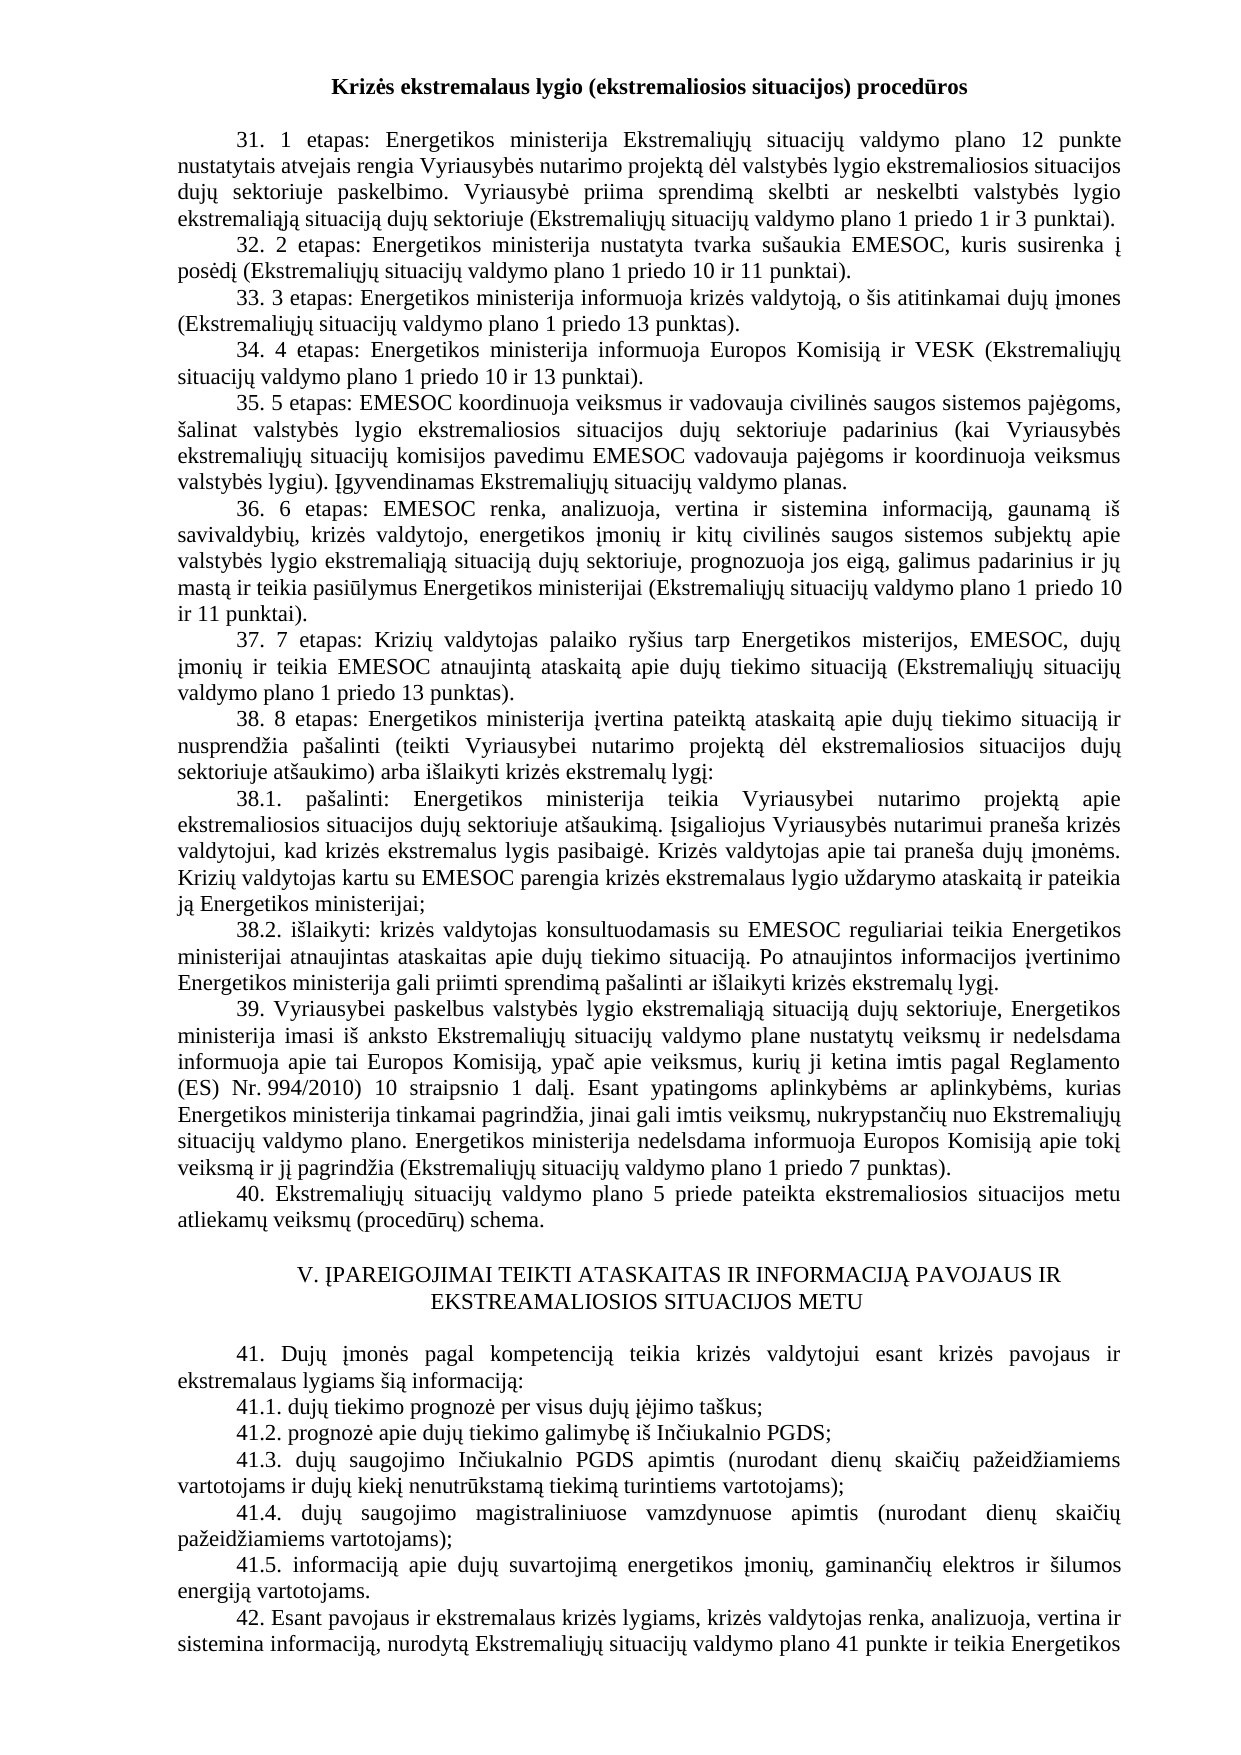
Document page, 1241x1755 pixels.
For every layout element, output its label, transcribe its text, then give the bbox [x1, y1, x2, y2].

text 38. 8 etapas: Energetikos ministerija įvertina pateiktą ataskaitą apie dujų tiekimo situaciją ir nusprendžia pašalinti (teikti Vyriausybei nutarimo projektą dėl ekstremaliosios situacijos dujų sektoriuje atšaukimo) arba išlaikyti krizės ekstremalų lygį: [177, 706, 1122, 784]
text 41.2. prognozė apie dujų tiekimo galimybę iš Inčiukalnio PGDS; [177, 1419, 1122, 1446]
text Krizės ekstremalaus lygio (ekstremaliosios situacijos) procedūros [177, 73, 1122, 99]
text 36. 6 etapas: EMESOC renka, analizuoja, vertina ir sistemina informaciją, gaunamą iš savivaldybių, krizės valdytojo, energetikos įmonių ir kitų civilinės saugos sistemos subjektų apie valstybės lygio ekstremaliąją situaciją dujų sektoriuje, prognozuoja jos eigą, galimus padarinius ir jų mastą ir teikia pasiūlymus Energetikos ministerijai (Ekstremaliųjų situacijų valdymo plano 1 priedo 10 ir 11 punktai). [177, 495, 1122, 626]
text 34. 4 etapas: Energetikos ministerija informuoja Europos Komisiją ir VESK (Ekstremaliųjų situacijų valdymo plano 1 priedo 10 ir 13 punktai). [177, 337, 1122, 389]
text 39. Vyriausybei paskelbus valstybės lygio ekstremaliąją situaciją dujų sektoriuje, Energetikos ministerija imasi iš anksto Ekstremaliųjų situacijų valdymo plane nustatytų veiksmų ir nedelsdama informuoja apie tai Europos Komisiją, ypač apie veiksmus, kurių ji ketina imtis pagal Reglamento (ES) Nr. 994/2010) 10 straipsnio 1 dalį. Esant ypatingoms aplinkybėms ar aplinkybėms, kurias Energetikos ministerija tinkamai pagrindžia, jinai gali imtis veiksmų, nukrypstančių nuo Ekstremaliųjų situacijų valdymo plano. Energetikos ministerija nedelsdama informuoja Europos Komisiją apie tokį veiksmą ir jį pagrindžia (Ekstremaliųjų situacijų valdymo plano 1 priedo 7 punktas). [177, 995, 1122, 1180]
text 42. Esant pavojaus ir ekstremalaus krizės lygiams, krizės valdytojas renka, analizuoja, vertina ir sistemina informaciją, nurodytą Ekstremaliųjų situacijų valdymo plano 41 punkte ir teikia Energetikos [177, 1604, 1122, 1657]
text 41.1. dujų tiekimo prognozė per visus dujų įėjimo taškus; [177, 1393, 1122, 1419]
text 41.3. dujų saugojimo Inčiukalnio PGDS apimtis (nurodant dienų skaičių pažeidžiamiems vartotojams ir dujų kiekį nenutrūkstamą tiekimą turintiems vartotojams); [177, 1446, 1122, 1498]
text 41.4. dujų saugojimo magistraliniuose vamzdynuose apimtis (nurodant dienų skaičių pažeidžiamiems vartotojams); [177, 1498, 1122, 1551]
text 37. 7 etapas: Krizių valdytojas palaiko ryšius tarp Energetikos misterijos, EMESOC, dujų įmonių ir teikia EMESOC atnaujintą ataskaitą apie dujų tiekimo situaciją (Ekstremaliųjų situacijų valdymo plano 1 priedo 13 punktas). [177, 626, 1122, 706]
text V. ĮPAREIGOJIMAI TEIKTI ATASKAITAS IR INFORMACIJĄ PAVOJAUS IR EKSTREAMALIOSIOS SITUACIJOS METU [177, 1261, 1122, 1314]
text 32. 2 etapas: Energetikos ministerija nustatyta tvarka sušaukia EMESOC, kuris susirenka į posėdį (Ekstremaliųjų situacijų valdymo plano 1 priedo 10 ir 11 punktai). [177, 231, 1122, 284]
text 41. Dujų įmonės pagal kompetenciją teikia krizės valdytojui esant krizės pavojaus ir ekstremalaus lygiams šią informaciją: [177, 1340, 1122, 1393]
text 38.2. išlaikyti: krizės valdytojas konsultuodamasis su EMESOC reguliariai teikia Energetikos ministerijai atnaujintas ataskaitas apie dujų tiekimo situaciją. Po atnaujintos informacijos įvertinimo Energetikos ministerija gali priimti sprendimą pašalinti ar išlaikyti krizės ekstremalų lygį. [177, 916, 1122, 995]
text 33. 3 etapas: Energetikos ministerija informuoja krizės valdytoją, o šis atitinkamai dujų įmones (Ekstremaliųjų situacijų valdymo plano 1 priedo 13 punktas). [177, 284, 1122, 337]
text 41.5. informaciją apie dujų suvartojimą energetikos įmonių, gaminančių elektros ir šilumos energiją vartotojams. [177, 1551, 1122, 1604]
text 31. 1 etapas: Energetikos ministerija Ekstremaliųjų situacijų valdymo plano 12 punkte nustatytais atvejais rengia Vyriausybės nutarimo projektą dėl valstybės lygio ekstremaliosios situacijos dujų sektoriuje paskelbimo. Vyriausybė priima sprendimą skelbti ar neskelbti valstybės lygio ekstremaliąją situaciją dujų sektoriuje (Ekstremaliųjų situacijų valdymo plano 1 priedo 1 ir 3 punktai). [177, 126, 1122, 231]
text 35. 5 etapas: EMESOC koordinuoja veiksmus ir vadovauja civilinės saugos sistemos pajėgoms, šalinat valstybės lygio ekstremaliosios situacijos dujų sektoriuje padarinius (kai Vyriausybės ekstremaliųjų situacijų komisijos pavedimu EMESOC vadovauja pajėgoms ir koordinuoja veiksmus valstybės lygiu). Įgyvendinamas Ekstremaliųjų situacijų valdymo planas. [177, 389, 1122, 495]
text 40. Ekstremaliųjų situacijų valdymo plano 5 priede pateikta ekstremaliosios situacijos metu atliekamų veiksmų (procedūrų) schema. [177, 1180, 1122, 1233]
text 38.1. pašalinti: Energetikos ministerija teikia Vyriausybei nutarimo projektą apie ekstremaliosios situacijos dujų sektoriuje atšaukimą. Įsigaliojus Vyriausybės nutarimui praneša krizės valdytojui, kad krizės ekstremalus lygis pasibaigė. Krizės valdytojas apie tai praneša dujų įmonėms. Krizių valdytojas kartu su EMESOC parengia krizės ekstremalaus lygio uždarymo ataskaitą ir pateikia ją Energetikos ministerijai; [177, 784, 1122, 916]
